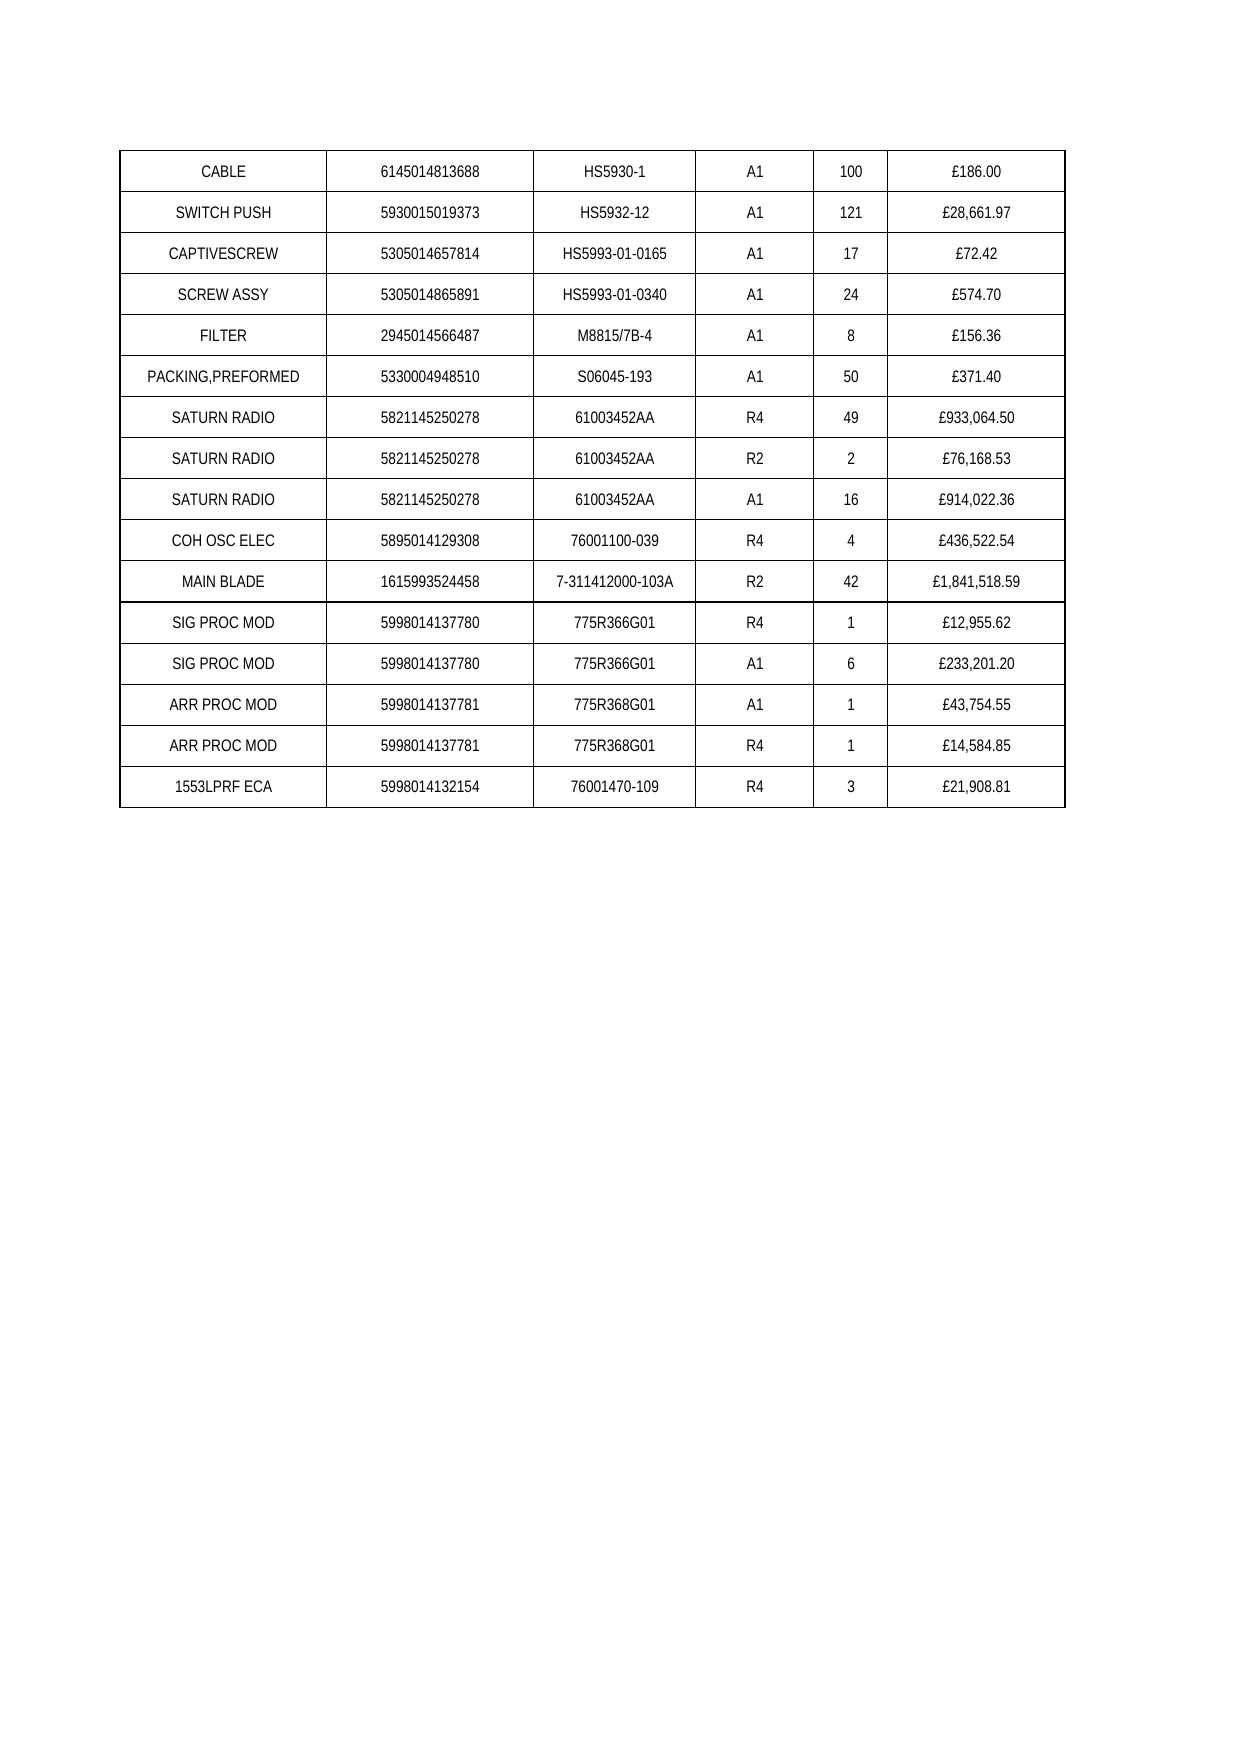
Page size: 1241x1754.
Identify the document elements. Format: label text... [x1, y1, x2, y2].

table_cell 5998014137780 [327, 603, 533, 642]
table_cell 7-311412000-103A [534, 561, 695, 601]
table_cell 17 [814, 233, 887, 273]
table_cell 1 [814, 726, 887, 766]
table_cell 775R368G01 [534, 726, 695, 766]
table_cell 61003452AA [534, 479, 695, 519]
table_cell 5821145250278 [327, 397, 533, 437]
table_cell 5998014137781 [327, 685, 533, 724]
table_cell 5330004948510 [327, 356, 533, 396]
table_cell 49 [814, 397, 887, 437]
table_cell 100 [814, 151, 887, 191]
table_cell £12,955.62 [888, 603, 1064, 642]
table_cell A1 [696, 479, 813, 519]
table_cell £156.36 [888, 315, 1064, 355]
table_cell £233,201.20 [888, 644, 1064, 683]
table_cell 61003452AA [534, 438, 695, 478]
table_cell 775R366G01 [534, 603, 695, 642]
table_cell 8 [814, 315, 887, 355]
table_cell HS5930-1 [534, 151, 695, 191]
table_cell £914,022.36 [888, 479, 1064, 519]
table_cell R4 [696, 603, 813, 642]
table_cell HS5993-01-0165 [534, 233, 695, 273]
table_cell 50 [814, 356, 887, 396]
table_cell SWITCH PUSH [121, 192, 326, 232]
table_cell R2 [696, 438, 813, 478]
table_cell CAPTIVESCREW [121, 233, 326, 273]
table_cell SATURN RADIO [121, 438, 326, 478]
table_cell M8815/7B-4 [534, 315, 695, 355]
table_cell 1553LPRF ECA [121, 767, 326, 807]
table_cell 6145014813688 [327, 151, 533, 191]
table_cell 121 [814, 192, 887, 232]
table_cell 5998014137780 [327, 644, 533, 683]
table_cell 5821145250278 [327, 479, 533, 519]
table_cell 2 [814, 438, 887, 478]
table_cell COH OSC ELEC [121, 520, 326, 560]
table_cell 5998014132154 [327, 767, 533, 807]
table_cell 5998014137781 [327, 726, 533, 766]
table_cell A1 [696, 151, 813, 191]
table_cell 61003452AA [534, 397, 695, 437]
table_cell R4 [696, 726, 813, 766]
table_cell A1 [696, 274, 813, 314]
table_cell 1 [814, 685, 887, 724]
table_cell S06045-193 [534, 356, 695, 396]
table_cell A1 [696, 315, 813, 355]
table_cell 5305014657814 [327, 233, 533, 273]
table_cell A1 [696, 233, 813, 273]
table_cell £76,168.53 [888, 438, 1064, 478]
table_cell 775R368G01 [534, 685, 695, 724]
table_cell A1 [696, 192, 813, 232]
table_cell £14,584.85 [888, 726, 1064, 766]
table_cell £72.42 [888, 233, 1064, 273]
table_cell R2 [696, 561, 813, 601]
table_cell £186.00 [888, 151, 1064, 191]
table_cell R4 [696, 397, 813, 437]
table_cell £43,754.55 [888, 685, 1064, 724]
table_cell HS5932-12 [534, 192, 695, 232]
table_cell 1615993524458 [327, 561, 533, 601]
table_cell R4 [696, 767, 813, 807]
table_cell SIG PROC MOD [121, 644, 326, 683]
table_cell SATURN RADIO [121, 479, 326, 519]
table_cell 76001470-109 [534, 767, 695, 807]
table_cell CABLE [121, 151, 326, 191]
table_cell R4 [696, 520, 813, 560]
table_cell £933,064.50 [888, 397, 1064, 437]
table_cell 16 [814, 479, 887, 519]
table_cell £436,522.54 [888, 520, 1064, 560]
table_cell 5895014129308 [327, 520, 533, 560]
table_cell A1 [696, 644, 813, 683]
table_cell 42 [814, 561, 887, 601]
table_cell £28,661.97 [888, 192, 1064, 232]
table_cell 2945014566487 [327, 315, 533, 355]
table_cell MAIN BLADE [121, 561, 326, 601]
table_cell ARR PROC MOD [121, 685, 326, 724]
table_cell £1,841,518.59 [888, 561, 1064, 601]
table_cell SCREW ASSY [121, 274, 326, 314]
table_cell 775R366G01 [534, 644, 695, 683]
table_cell 76001100-039 [534, 520, 695, 560]
table_cell 6 [814, 644, 887, 683]
table_cell 3 [814, 767, 887, 807]
table_cell £371.40 [888, 356, 1064, 396]
table_cell A1 [696, 356, 813, 396]
table_cell £21,908.81 [888, 767, 1064, 807]
table_cell 24 [814, 274, 887, 314]
table_cell 5305014865891 [327, 274, 533, 314]
table_cell SATURN RADIO [121, 397, 326, 437]
table_cell A1 [696, 685, 813, 724]
table_cell 5821145250278 [327, 438, 533, 478]
table_cell 4 [814, 520, 887, 560]
table_cell SIG PROC MOD [121, 603, 326, 642]
table_cell 1 [814, 603, 887, 642]
table_cell FILTER [121, 315, 326, 355]
table_cell PACKING,PREFORMED [121, 356, 326, 396]
table_cell 5930015019373 [327, 192, 533, 232]
table_cell HS5993-01-0340 [534, 274, 695, 314]
table_cell ARR PROC MOD [121, 726, 326, 766]
table_cell £574.70 [888, 274, 1064, 314]
